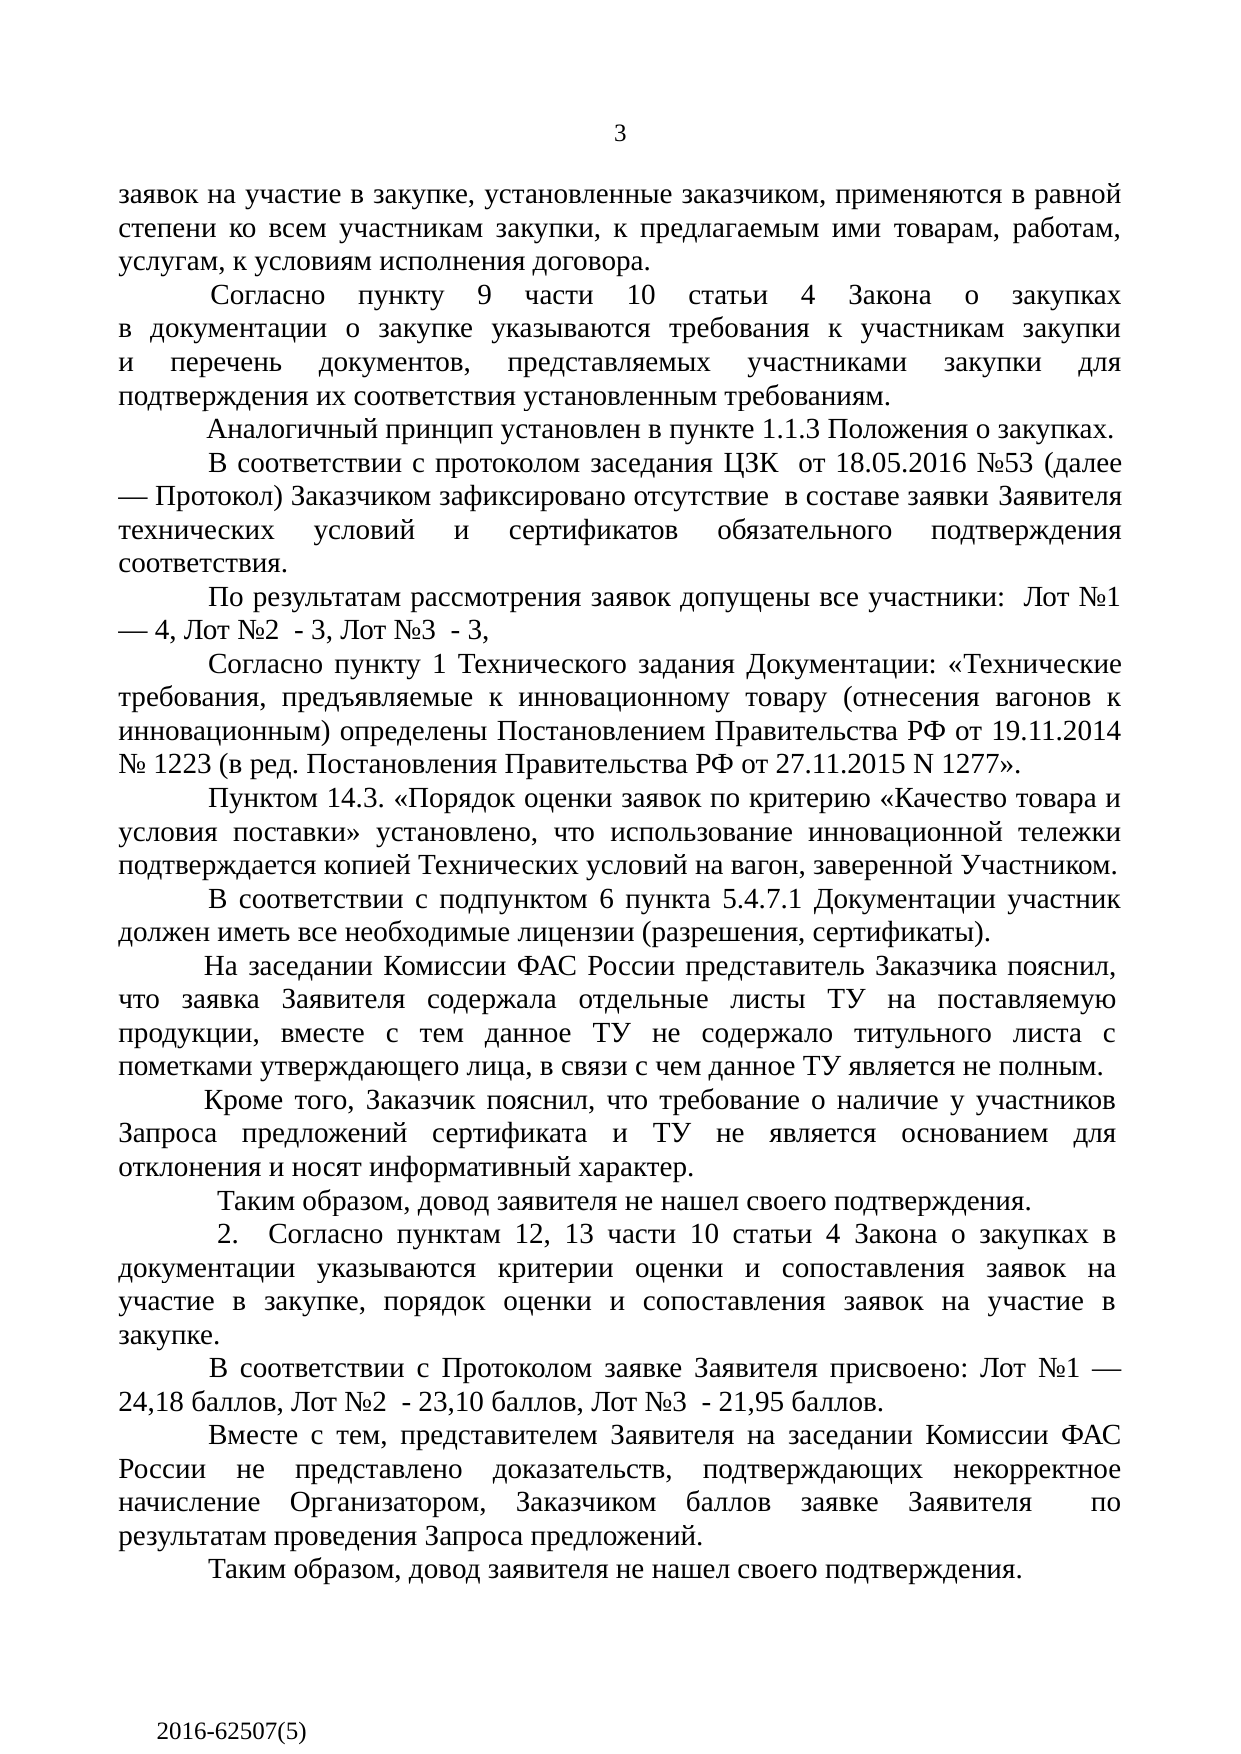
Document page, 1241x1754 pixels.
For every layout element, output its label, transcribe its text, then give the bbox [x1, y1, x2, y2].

text Вместе с тем, представителем Заявителя на заседании Комиссии ФАС России не представлено доказательств, подтверждающих некорректное начисление Организатором, Заказчиком баллов заявке Заявителя по результатам проведения Запроса предложений. [118, 1417, 1122, 1552]
text Согласно пункту 9 части 10 статьи 4 Закона о закупках в документации о закупке указываются требования к участникам закупки и перечень документов, представляемых участниками закупки для подтверждения их соответствия установленным требованиям. [118, 277, 1122, 411]
text Таким образом, довод заявителя не нашел своего подтверждения. [118, 1183, 1117, 1216]
text Таким образом, довод заявителя не нашел своего подтверждения. [118, 1552, 1122, 1585]
text В соответствии с подпунктом 6 пункта 5.4.7.1 Документации участник должен иметь все необходимые лицензии (разрешения, сертификаты). [118, 881, 1122, 948]
text Согласно пункту 1 Технического задания Документации: «Технические требования, предъявляемые к инновационному товару (отнесения вагонов к инновационным) определены Постановлением Правительства РФ от 19.11.2014 № 1223 (в ред. Постановления Правительства РФ от 27.11.2015 N 1277». [118, 646, 1122, 780]
text По результатам рассмотрения заявок допущены все участники: Лот №1 — 4, Лот №2 - 3, Лот №3 - 3, [118, 579, 1122, 646]
text Кроме того, Заказчик пояснил, что требование о наличие у участников Запроса предложений сертификата и ТУ не является основанием для отклонения и носят информативный характер. [118, 1082, 1117, 1183]
text заявок на участие в закупке, установленные заказчиком, применяются в равной степени ко всем участникам закупки, к предлагаемым ими товарам, работам, услугам, к условиям исполнения договора. [118, 176, 1122, 277]
text Пунктом 14.3. «Порядок оценки заявок по критерию «Качество товара и условия поставки» установлено, что использование инновационной тележки подтверждается копией Технических условий на вагон, заверенной Участником. [118, 780, 1122, 881]
text Аналогичный принцип установлен в пункте 1.1.3 Положения о закупках. [118, 411, 1122, 445]
text В соответствии с Протоколом заявке Заявителя присвоено: Лот №1 — 24,18 баллов, Лот №2 - 23,10 баллов, Лот №3 - 21,95 баллов. [118, 1350, 1122, 1417]
text В соответствии с протоколом заседания ЦЗК от 18.05.2016 №53 (далее — Протокол) Заказчиком зафиксировано отсутствие в составе заявки Заявителя технических условий и сертификатов обязательного подтверждения соответствия. [118, 445, 1122, 579]
text На заседании Комиссии ФАС России представитель Заказчика пояснил, что заявка Заявителя содержала отдельные листы ТУ на поставляемую продукции, вместе с тем данное ТУ не содержало титульного листа с пометками утверждающего лица, в связи с чем данное ТУ является не полным. [118, 948, 1117, 1082]
list Согласно пунктам 12, 13 части 10 статьи 4 Закона о закупках в документации указываются критерии оценки и сопоставления заявок на участие в закупке, порядок оценки и сопоставления заявок на участие в закупке. [118, 1216, 1117, 1350]
